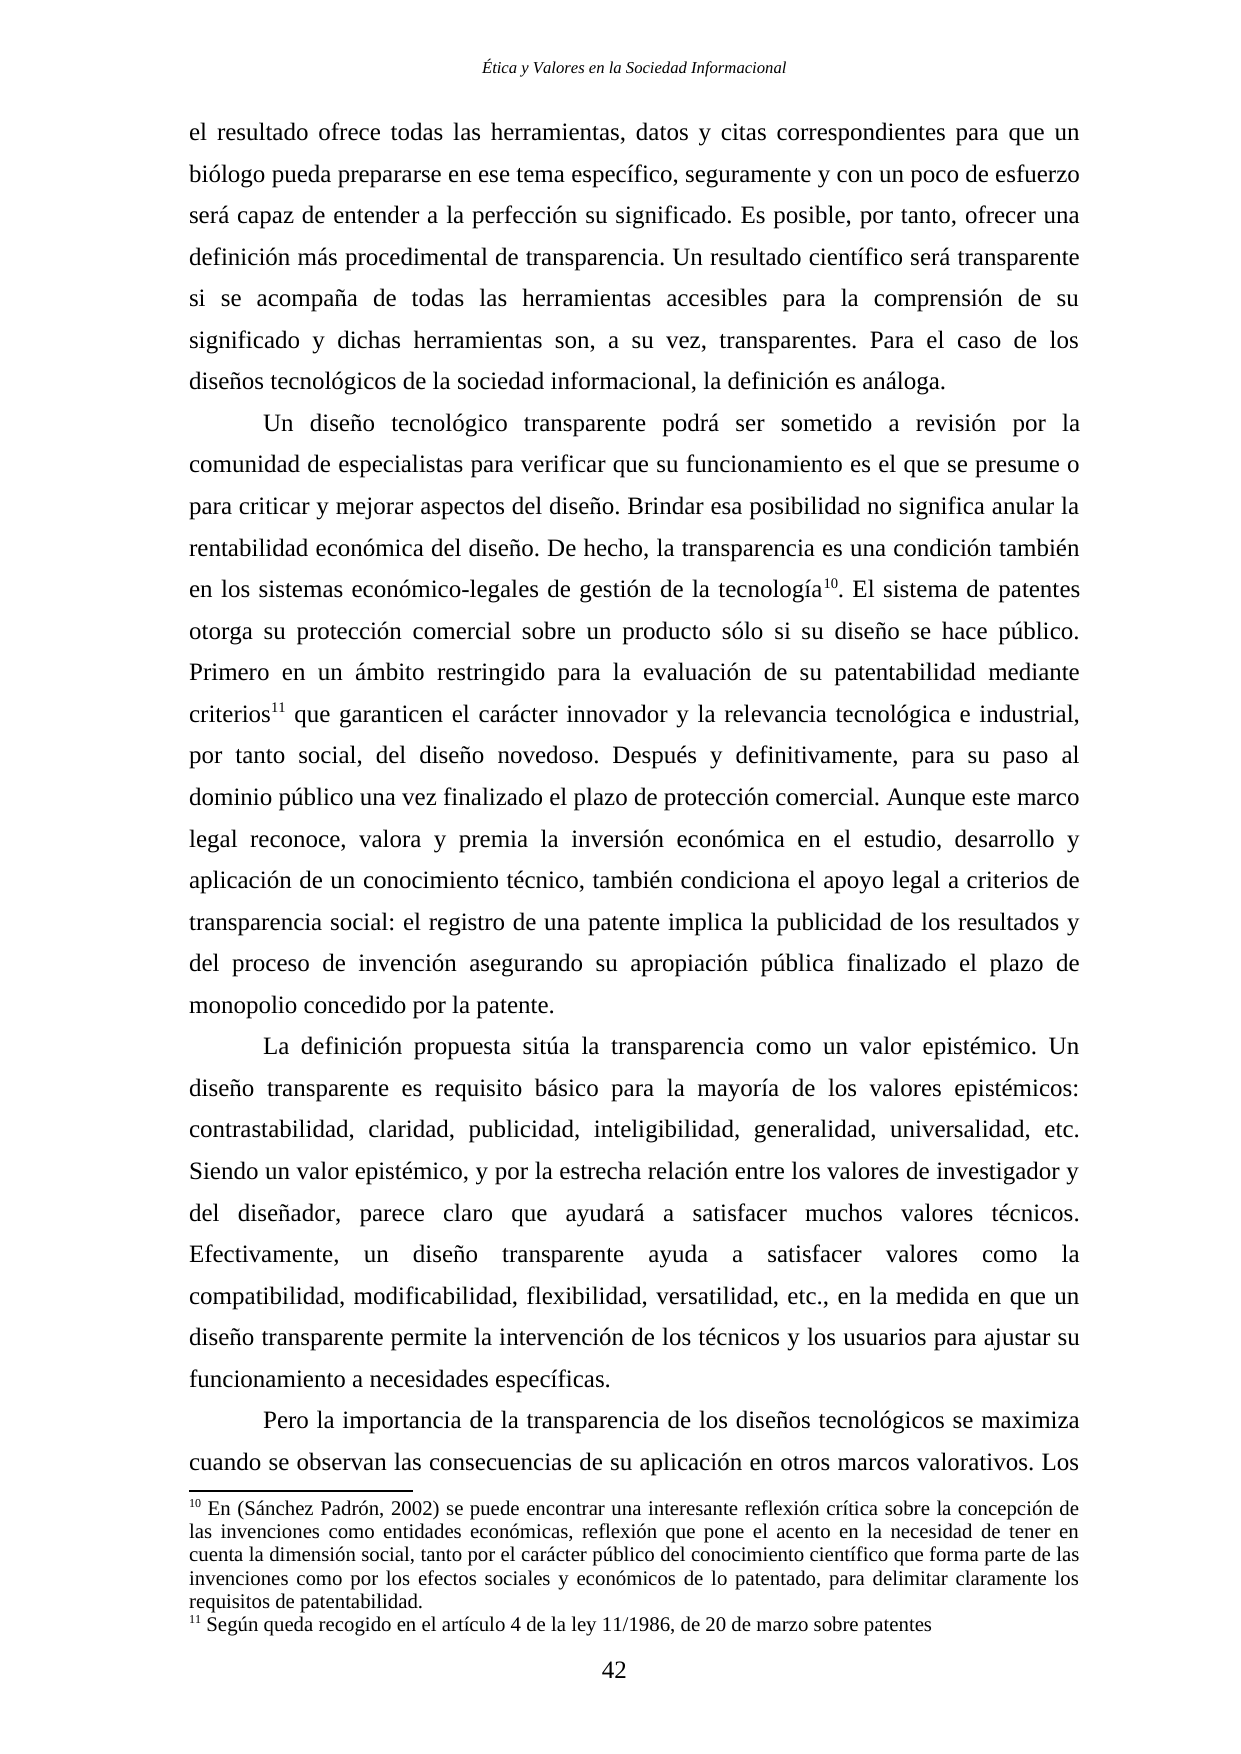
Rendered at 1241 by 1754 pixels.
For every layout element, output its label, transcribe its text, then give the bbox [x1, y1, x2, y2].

text Un diseño tecnológico transparente podrá ser sometido a revisión por la comunidad de especialistas para verificar que su funcionamiento es el que se presume o para criticar y mejorar aspectos del diseño. Brindar esa posibilidad no significa anular la rentabilidad económica del diseño. De hecho, la transparencia es una condición también en los sistemas económico-legales de gestión de la tecnología. El sistema de patentes otorga su protección comercial sobre un producto sólo si su diseño se hace público. Primero en un ámbito restringido para la evaluación de su patentabilidad mediante criterios que garanticen el carácter innovador y la relevancia tecnológica e industrial, por tanto social, del diseño novedoso. Después y definitivamente, para su paso al dominio público una vez finalizado el plazo de protección comercial. Aunque este marco legal reconoce, valora y premia la inversión económica en el estudio, desarrollo y aplicación de un conocimiento técnico, también condiciona el apoyo legal a criterios de transparencia social: el registro de una patente implica la publicidad de los resultados y del proceso de invención asegurando su apropiación pública finalizado el plazo de monopolio concedido por la patente. [189, 409, 1081, 1019]
text La definición propuesta sitúa la transparencia como un valor epistémico. Un diseño transparente es requisito básico para la mayoría de los valores epistémicos: contrastabilidad, claridad, publicidad, inteligibilidad, generalidad, universalidad, etc. Siendo un valor epistémico, y por la estrecha relación entre los valores de investigador y del diseñador, parece claro que ayudará a satisfacer muchos valores técnicos. Efectivamente, un diseño transparente ayuda a satisfacer valores como la compatibilidad, modificabilidad, flexibilidad, versatilidad, etc., en la medida en que un diseño transparente permite la intervención de los técnicos y los usuarios para ajustar su funcionamiento a necesidades específicas. [189, 1032, 1081, 1393]
text el resultado ofrece todas las herramientas, datos y citas correspondientes para que un biólogo pueda prepararse en ese tema específico, seguramente y con un poco de esfuerzo será capaz de entender a la perfección su significado. Es posible, por tanto, ofrecer una definición más procedimental de transparencia. Un resultado científico será transparente si se acompaña de todas las herramientas accesibles para la comprensión de su significado y dichas herramientas son, a su vez, transparentes. Para el caso de los diseños tecnológicos de la sociedad informacional, la definición es análoga. [189, 118, 1081, 395]
text En (Sánchez Padrón, 2002) se puede encontrar una interesante reflexión crítica sobre la concepción de las invenciones como entidades económicas, reflexión que pone el acento en la necesidad de tener en cuenta la dimensión social, tanto por el carácter público del conocimiento científico que forma parte de las invenciones como por los efectos sociales y económicos de lo patentado, para delimitar claramente los requisitos de patentabilidad. [189, 1497, 1081, 1613]
text Según queda recogido en el artículo 4 de la ley 11/1986, de 20 de marzo sobre patentes [189, 1613, 1081, 1636]
text Pero la importancia de la transparencia de los diseños tecnológicos se maximiza cuando se observan las consecuencias de su aplicación en otros marcos valorativos. Los [189, 1407, 1081, 1476]
